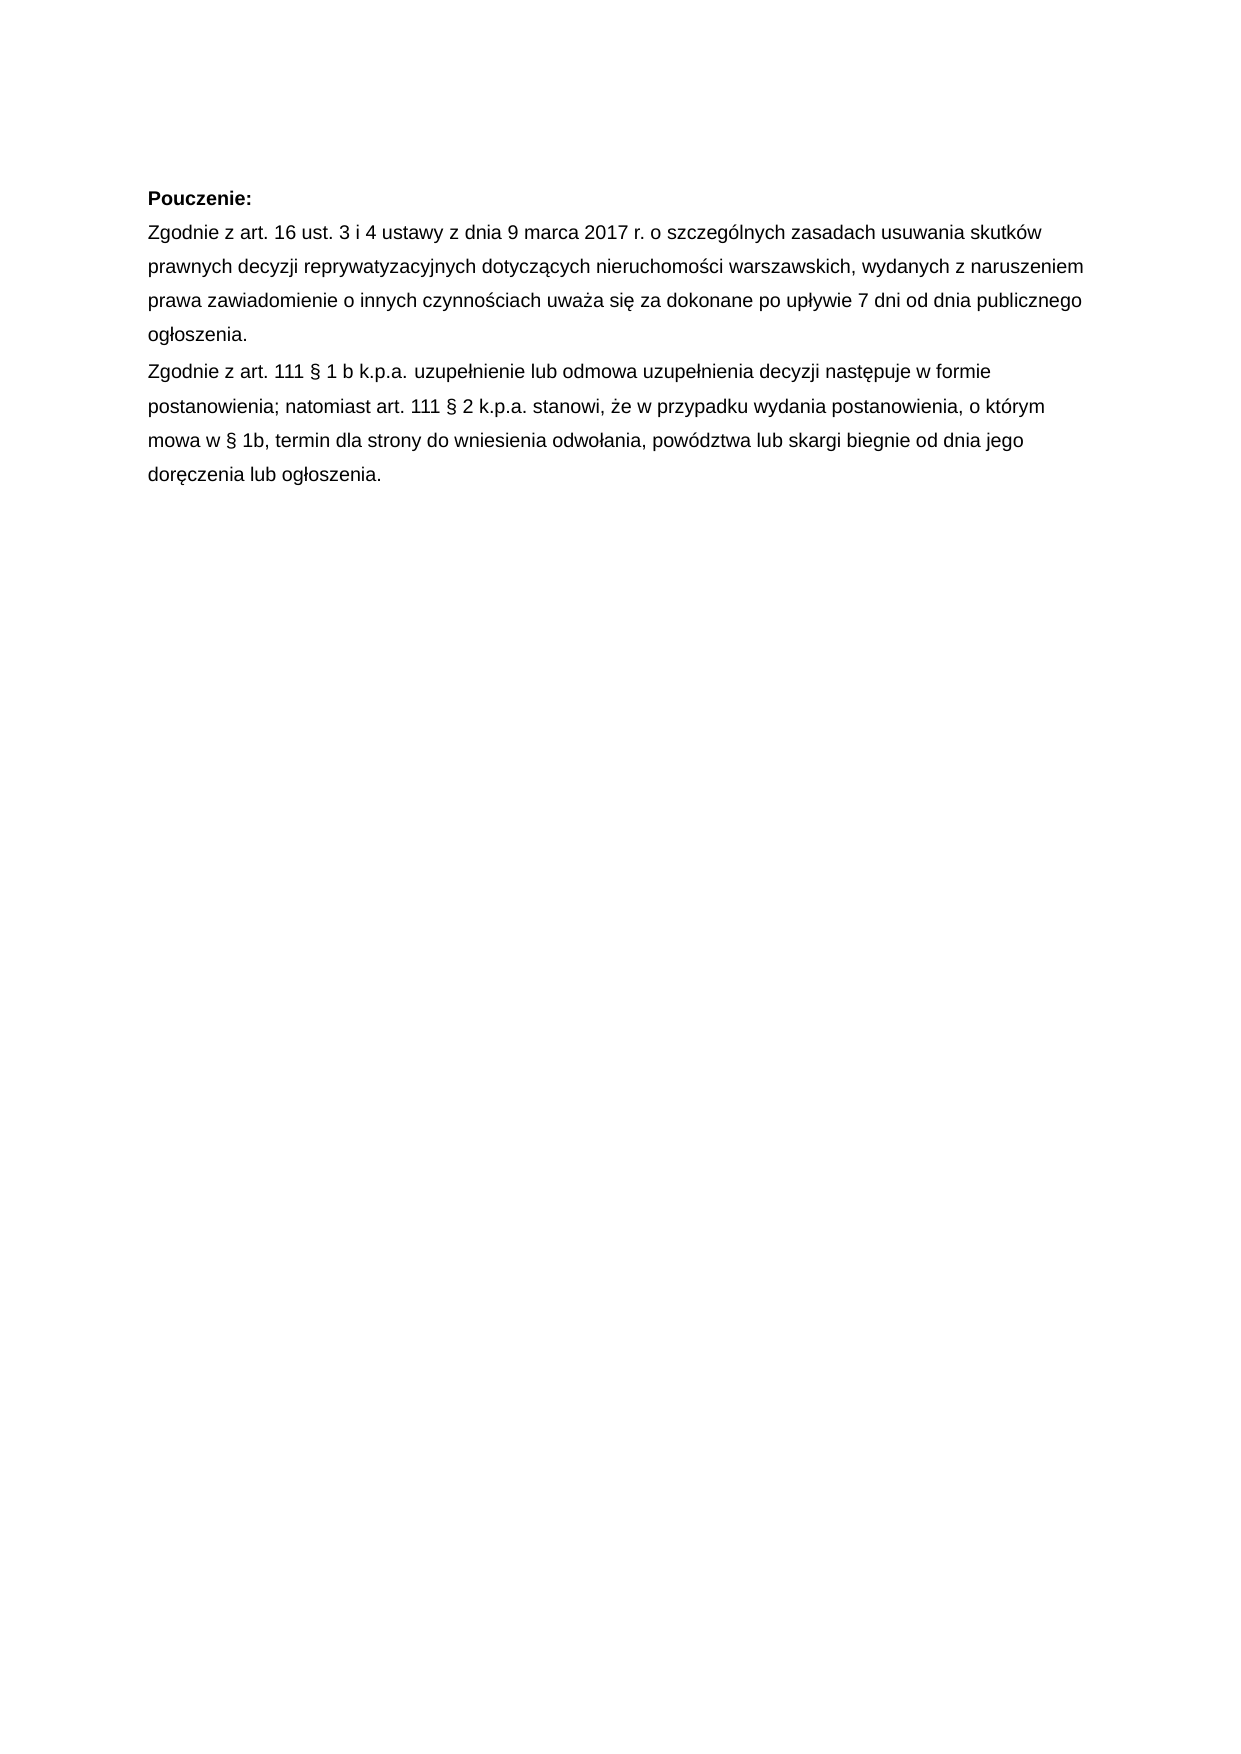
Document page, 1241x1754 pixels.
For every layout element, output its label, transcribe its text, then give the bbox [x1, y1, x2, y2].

text Pouczenie: [148, 187, 1093, 210]
text Zgodnie z art. 111 § 1 b k.p.a. uzupełnienie lub odmowa uzupełnienia decyzji następuje w formie postanowienia; natomiast art. 111 § 2 k.p.a. stanowi, że w przypadku wydania postanowienia, o którym mowa w § 1b, termin dla strony do wniesienia odwołania, powództwa lub skargi biegnie od dnia jego doręczenia lub ogłoszenia. [148, 357, 1093, 486]
text Zgodnie z art. 16 ust. 3 i 4 ustawy z dnia 9 marca 2017 r. o szczególnych zasadach usuwania skutków prawnych decyzji reprywatyzacyjnych dotyczących nieruchomości warszawskich, wydanych z naruszeniem prawa zawiadomienie o innych czynnościach uważa się za dokonane po upływie 7 dni od dnia publicznego ogłoszenia. [148, 221, 1093, 346]
